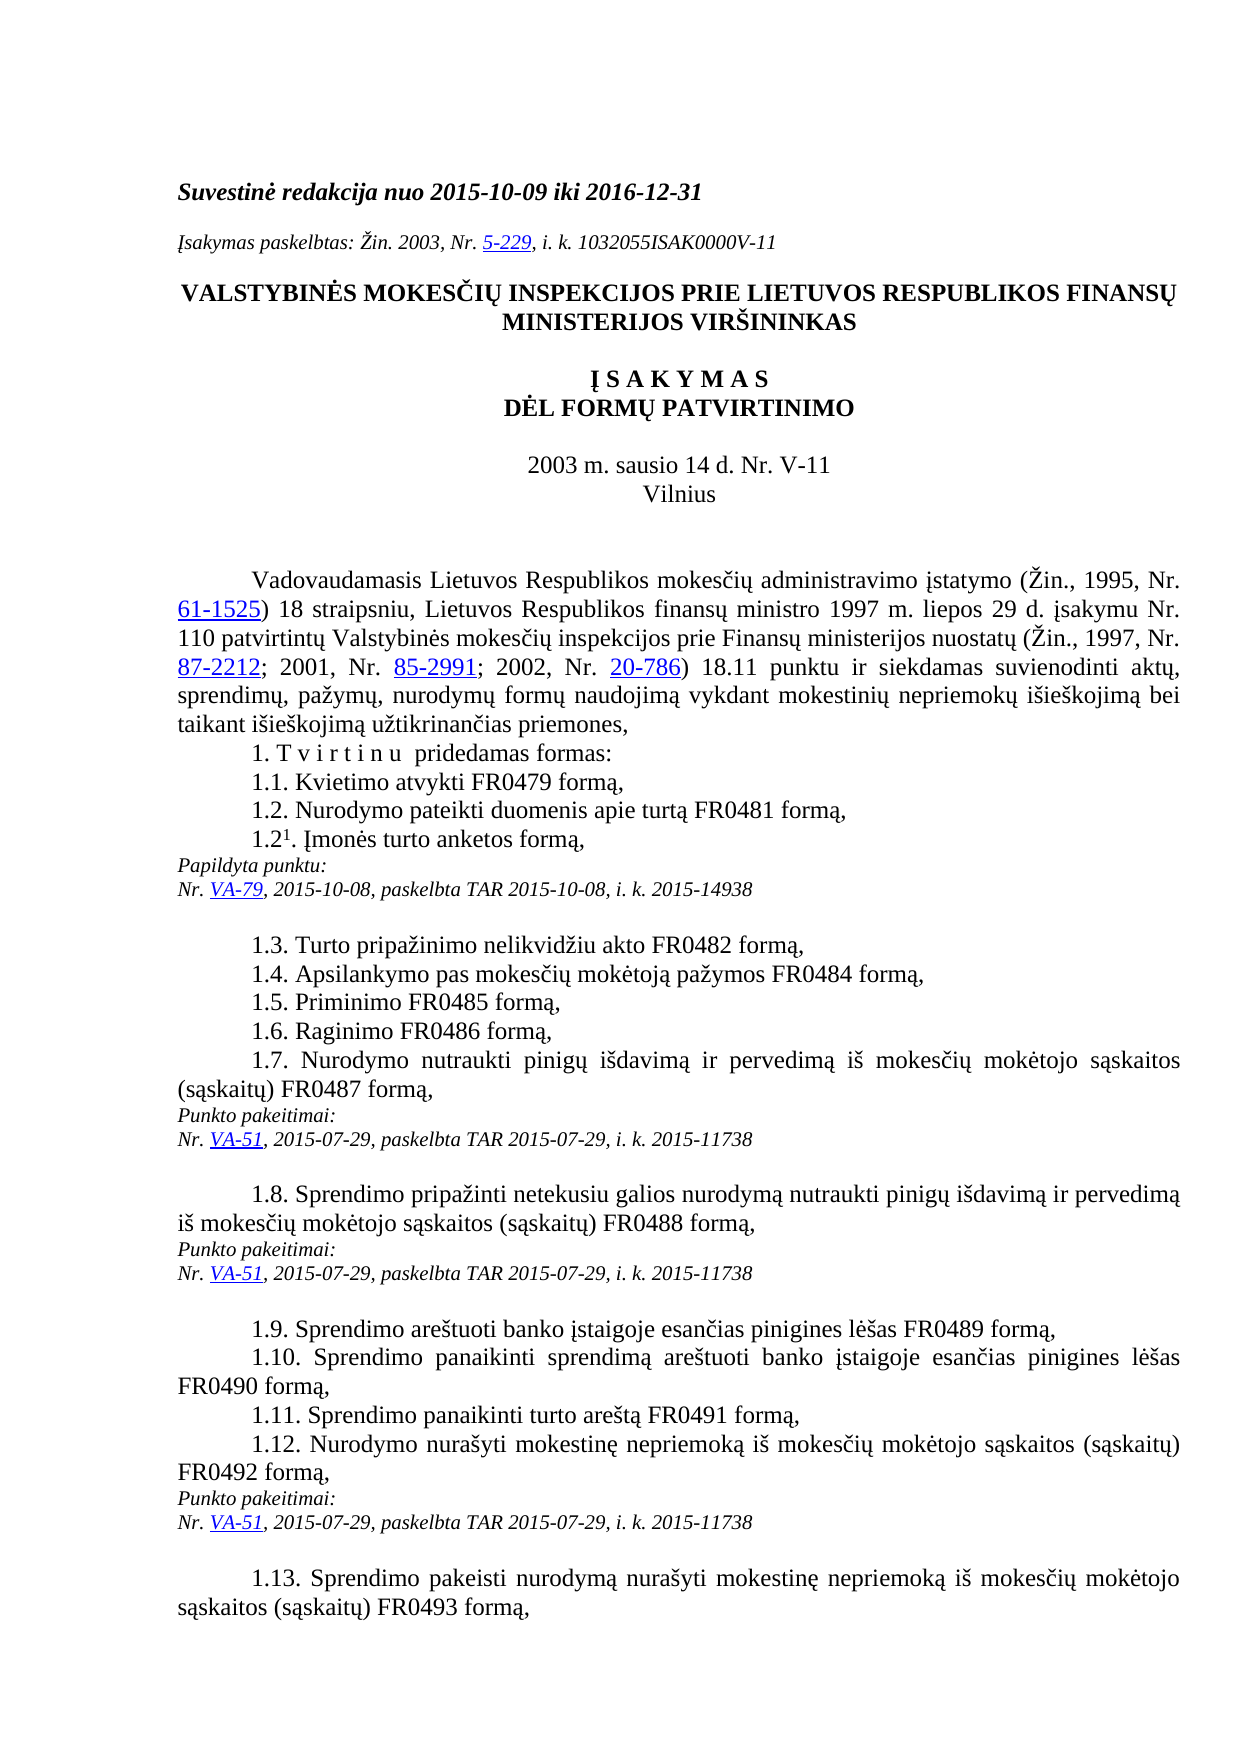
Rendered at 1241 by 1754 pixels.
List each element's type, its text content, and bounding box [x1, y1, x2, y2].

text 1.9. Sprendimo areštuoti banko įstaigoje esančias pinigines lėšas FR0489 formą, [177, 1314, 1181, 1342]
text DĖL FORMŲ PATVIRTINIMO [177, 393, 1181, 422]
text 1.5. Priminimo FR0485 formą, [177, 987, 1181, 1016]
text Nr. VA-51, 2015-07-29, paskelbta TAR 2015-07-29, i. k. 2015-11738 [177, 1510, 1181, 1534]
text 1.21. Įmonės turto anketos formą, [177, 824, 1181, 853]
text Papildyta punktu: [177, 853, 1181, 877]
text 1.1. Kvietimo atvykti FR0479 formą, [177, 767, 1181, 796]
text Į S A K Y M A S [177, 364, 1181, 393]
text Vilnius [177, 479, 1181, 508]
text Punkto pakeitimai: [177, 1486, 1181, 1510]
text Nr. VA-79, 2015-10-08, paskelbta TAR 2015-10-08, i. k. 2015-14938 [177, 877, 1181, 901]
text 1.2. Nurodymo pateikti duomenis apie turtą FR0481 formą, [177, 796, 1181, 824]
text 1.11. Sprendimo panaikinti turto areštą FR0491 formą, [177, 1400, 1181, 1429]
text Punkto pakeitimai: [177, 1102, 1181, 1127]
text 1.3. Turto pripažinimo nelikvidžiu akto FR0482 formą, [177, 930, 1181, 959]
text 1.10. Sprendimo panaikinti sprendimą areštuoti banko įstaigoje esančias pinigines lėšas FR0490 formą, [177, 1342, 1181, 1400]
text Įsakymas paskelbtas: Žin. 2003, Nr. 5-229, i. k. 1032055ISAK0000V-11 [177, 230, 1181, 254]
text 1.8. Sprendimo pripažinti netekusiu galios nurodymą nutraukti pinigų išdavimą ir pervedimą iš mokesčių mokėtojo sąskaitos (sąskaitų) FR0488 formą, [177, 1179, 1181, 1237]
text 1.4. Apsilankymo pas mokesčių mokėtoją pažymos FR0484 formą, [177, 959, 1181, 987]
text Suvestinė redakcija nuo 2015-10-09 iki 2016-12-31 [177, 177, 1181, 206]
text 1.7. Nurodymo nutraukti pinigų išdavimą ir pervedimą iš mokesčių mokėtojo sąskaitos (sąskaitų) FR0487 formą, [177, 1045, 1181, 1102]
text 1.12. Nurodymo nurašyti mokestinę nepriemoką iš mokesčių mokėtojo sąskaitos (sąskaitų) FR0492 formą, [177, 1429, 1181, 1486]
text VALSTYBINĖS MOKESČIŲ INSPEKCIJOS PRIE LIETUVOS RESPUBLIKOS FINANSŲ MINISTERIJOS VIRŠININKAS [177, 278, 1181, 336]
text 1. Tvirtinu pridedamas formas: [177, 738, 1181, 767]
text Punkto pakeitimai: [177, 1237, 1181, 1261]
text 1.6. Raginimo FR0486 formą, [177, 1016, 1181, 1045]
text Nr. VA-51, 2015-07-29, paskelbta TAR 2015-07-29, i. k. 2015-11738 [177, 1261, 1181, 1285]
text Vadovaudamasis Lietuvos Respublikos mokesčių administravimo įstatymo (Žin., 1995, Nr. 61-1525) 18 straipsniu, Lietuvos Respublikos finansų ministro 1997 m. liepos 29 d. įsakymu Nr. 110 patvirtintų Valstybinės mokesčių inspekcijos prie Finansų ministerijos nuostatų (Žin., 1997, Nr. 87-2212; 2001, Nr. 85-2991; 2002, Nr. 20-786) 18.11 punktu ir siekdamas suvienodinti aktų, sprendimų, pažymų, nurodymų formų naudojimą vykdant mokestinių nepriemokų išieškojimą bei taikant išieškojimą užtikrinančias priemones, [177, 566, 1181, 738]
text Nr. VA-51, 2015-07-29, paskelbta TAR 2015-07-29, i. k. 2015-11738 [177, 1127, 1181, 1151]
text 2003 m. sausio 14 d. Nr. V-11 [177, 451, 1181, 479]
text 1.13. Sprendimo pakeisti nurodymą nurašyti mokestinę nepriemoką iš mokesčių mokėtojo sąskaitos (sąskaitų) FR0493 formą, [177, 1563, 1181, 1621]
